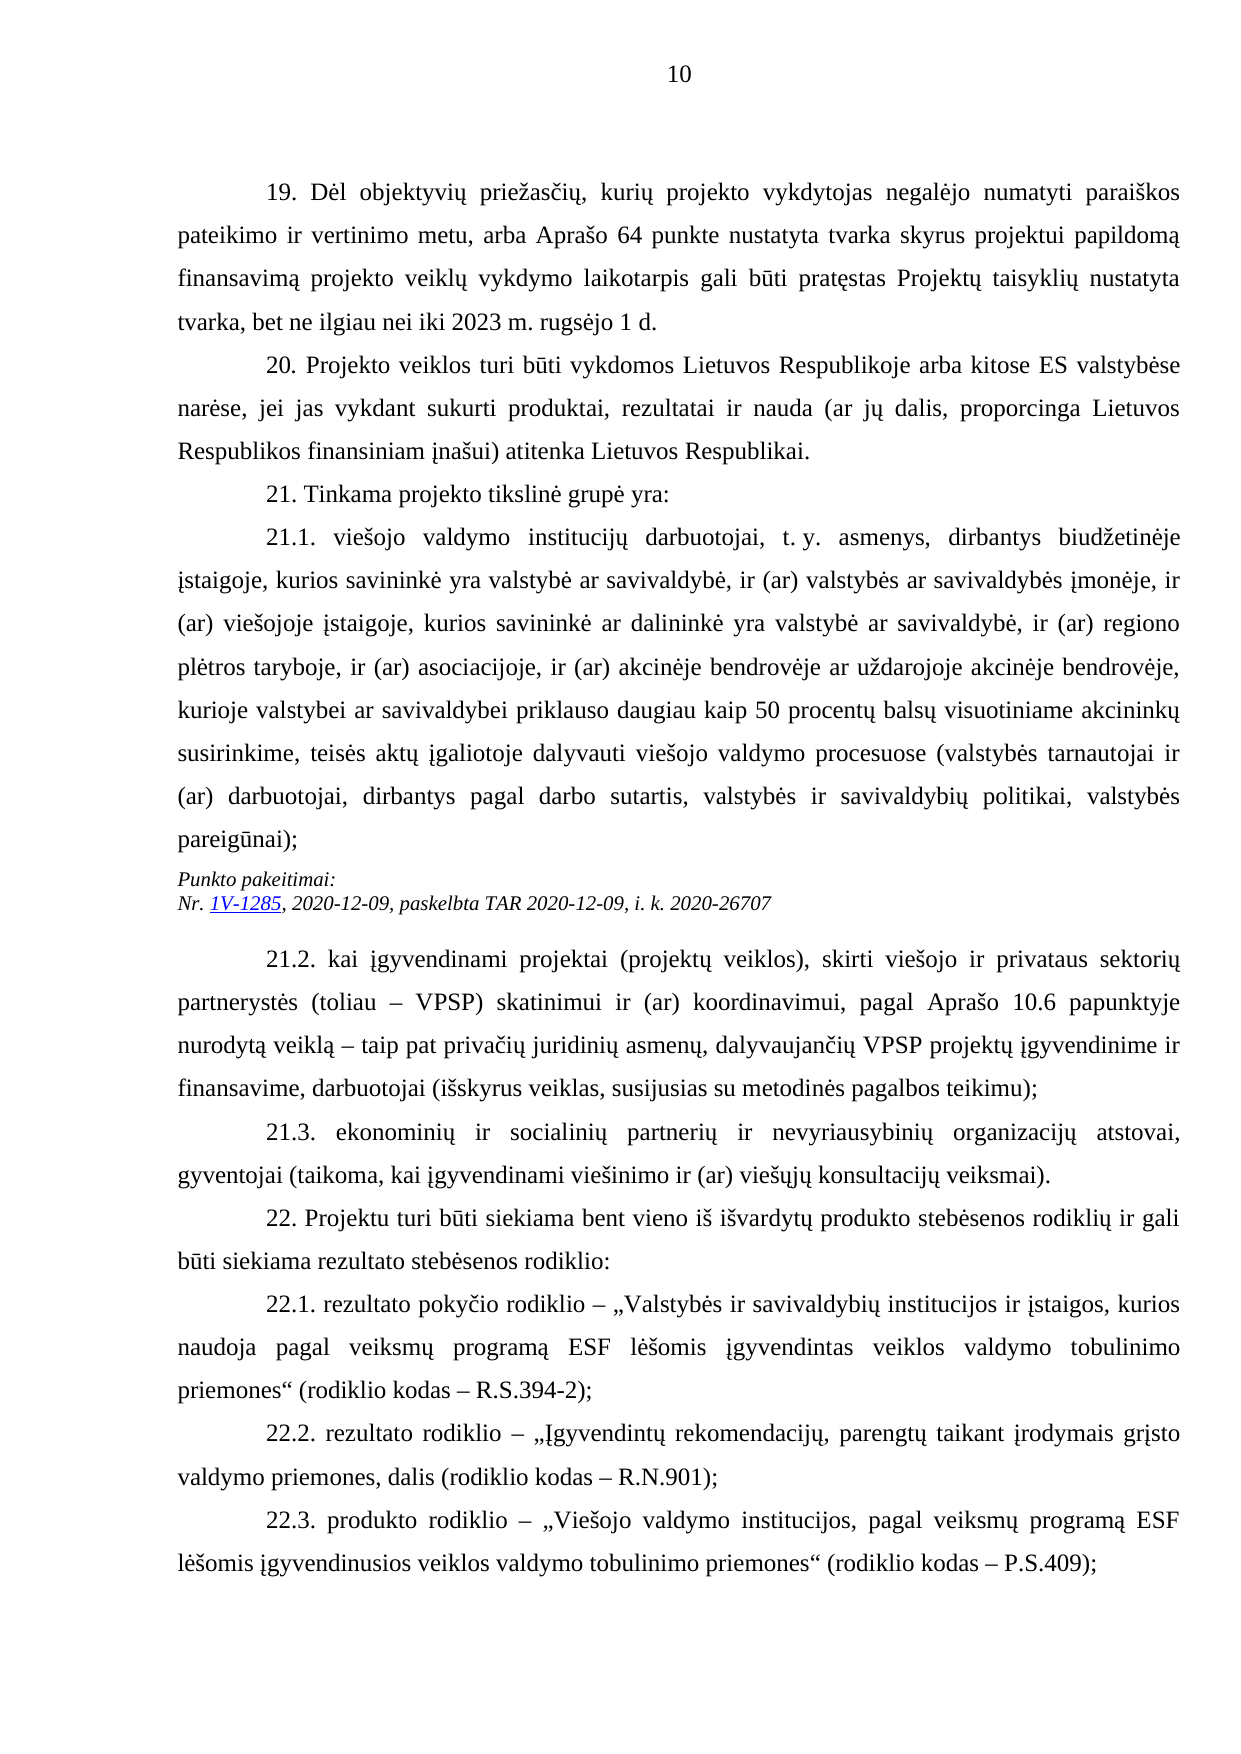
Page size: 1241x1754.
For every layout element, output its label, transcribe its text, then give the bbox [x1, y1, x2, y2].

text 20. Projekto veiklos turi būti vykdomos Lietuvos Respublikoje arba kitose ES valstybėse narėse, jei jas vykdant sukurti produktai, rezultatai ir nauda (ar jų dalis, proporcinga Lietuvos Respublikos finansiniam įnašui) atitenka Lietuvos Respublikai. [177, 350, 1181, 465]
text 19. Dėl objektyvių priežasčių, kurių projekto vykdytojas negalėjo numatyti paraiškos pateikimo ir vertinimo metu, arba Aprašo 64 punkte nustatyta tvarka skyrus projektui papildomą finansavimą projekto veiklų vykdymo laikotarpis gali būti pratęstas Projektų taisyklių nustatyta tvarka, bet ne ilgiau nei iki 2023 m. rugsėjo 1 d. [177, 177, 1181, 335]
text Nr. 1V-1285, 2020-12-09, paskelbta TAR 2020-12-09, i. k. 2020-26707 [177, 891, 1181, 915]
text 21. Tinkama projekto tikslinė grupė yra: [177, 479, 1181, 508]
text 22.3. produkto rodiklio – „Viešojo valdymo institucijos, pagal veiksmų programą ESF lėšomis įgyvendinusios veiklos valdymo tobulinimo priemones“ (rodiklio kodas – P.S.409); [177, 1505, 1181, 1577]
text 22.1. rezultato pokyčio rodiklio – „Valstybės ir savivaldybių institucijos ir įstaigos, kurios naudoja pagal veiksmų programą ESF lėšomis įgyvendintas veiklos valdymo tobulinimo priemones“ (rodiklio kodas – R.S.394-2); [177, 1289, 1181, 1404]
text 21.1. viešojo valdymo institucijų darbuotojai, t. y. asmenys, dirbantys biudžetinėje įstaigoje, kurios savininkė yra valstybė ar savivaldybė, ir (ar) valstybės ar savivaldybės įmonėje, ir (ar) viešojoje įstaigoje, kurios savininkė ar dalininkė yra valstybė ar savivaldybė, ir (ar) regiono plėtros taryboje, ir (ar) asociacijoje, ir (ar) akcinėje bendrovėje ar uždarojoje akcinėje bendrovėje, kurioje valstybei ar savivaldybei priklauso daugiau kaip 50 procentų balsų visuotiniame akcininkų susirinkime, teisės aktų įgaliotoje dalyvauti viešojo valdymo procesuose (valstybės tarnautojai ir (ar) darbuotojai, dirbantys pagal darbo sutartis, valstybės ir savivaldybių politikai, valstybės pareigūnai); [177, 522, 1181, 853]
text 21.2. kai įgyvendinami projektai (projektų veiklos), skirti viešojo ir privataus sektorių partnerystės (toliau – VPSP) skatinimui ir (ar) koordinavimui, pagal Aprašo 10.6 papunktyje nurodytą veiklą – taip pat privačių juridinių asmenų, dalyvaujančių VPSP projektų įgyvendinime ir finansavime, darbuotojai (išskyrus veiklas, susijusias su metodinės pagalbos teikimu); [177, 944, 1181, 1102]
text Punkto pakeitimai: [177, 867, 1181, 891]
text 22.2. rezultato rodiklio – „Įgyvendintų rekomendacijų, parengtų taikant įrodymais grįsto valdymo priemones, dalis (rodiklio kodas – R.N.901); [177, 1418, 1181, 1490]
text 21.3. ekonominių ir socialinių partnerių ir nevyriausybinių organizacijų atstovai, gyventojai (taikoma, kai įgyvendinami viešinimo ir (ar) viešųjų konsultacijų veiksmai). [177, 1117, 1181, 1188]
text 22. Projektu turi būti siekiama bent vieno iš išvardytų produkto stebėsenos rodiklių ir gali būti siekiama rezultato stebėsenos rodiklio: [177, 1203, 1181, 1275]
